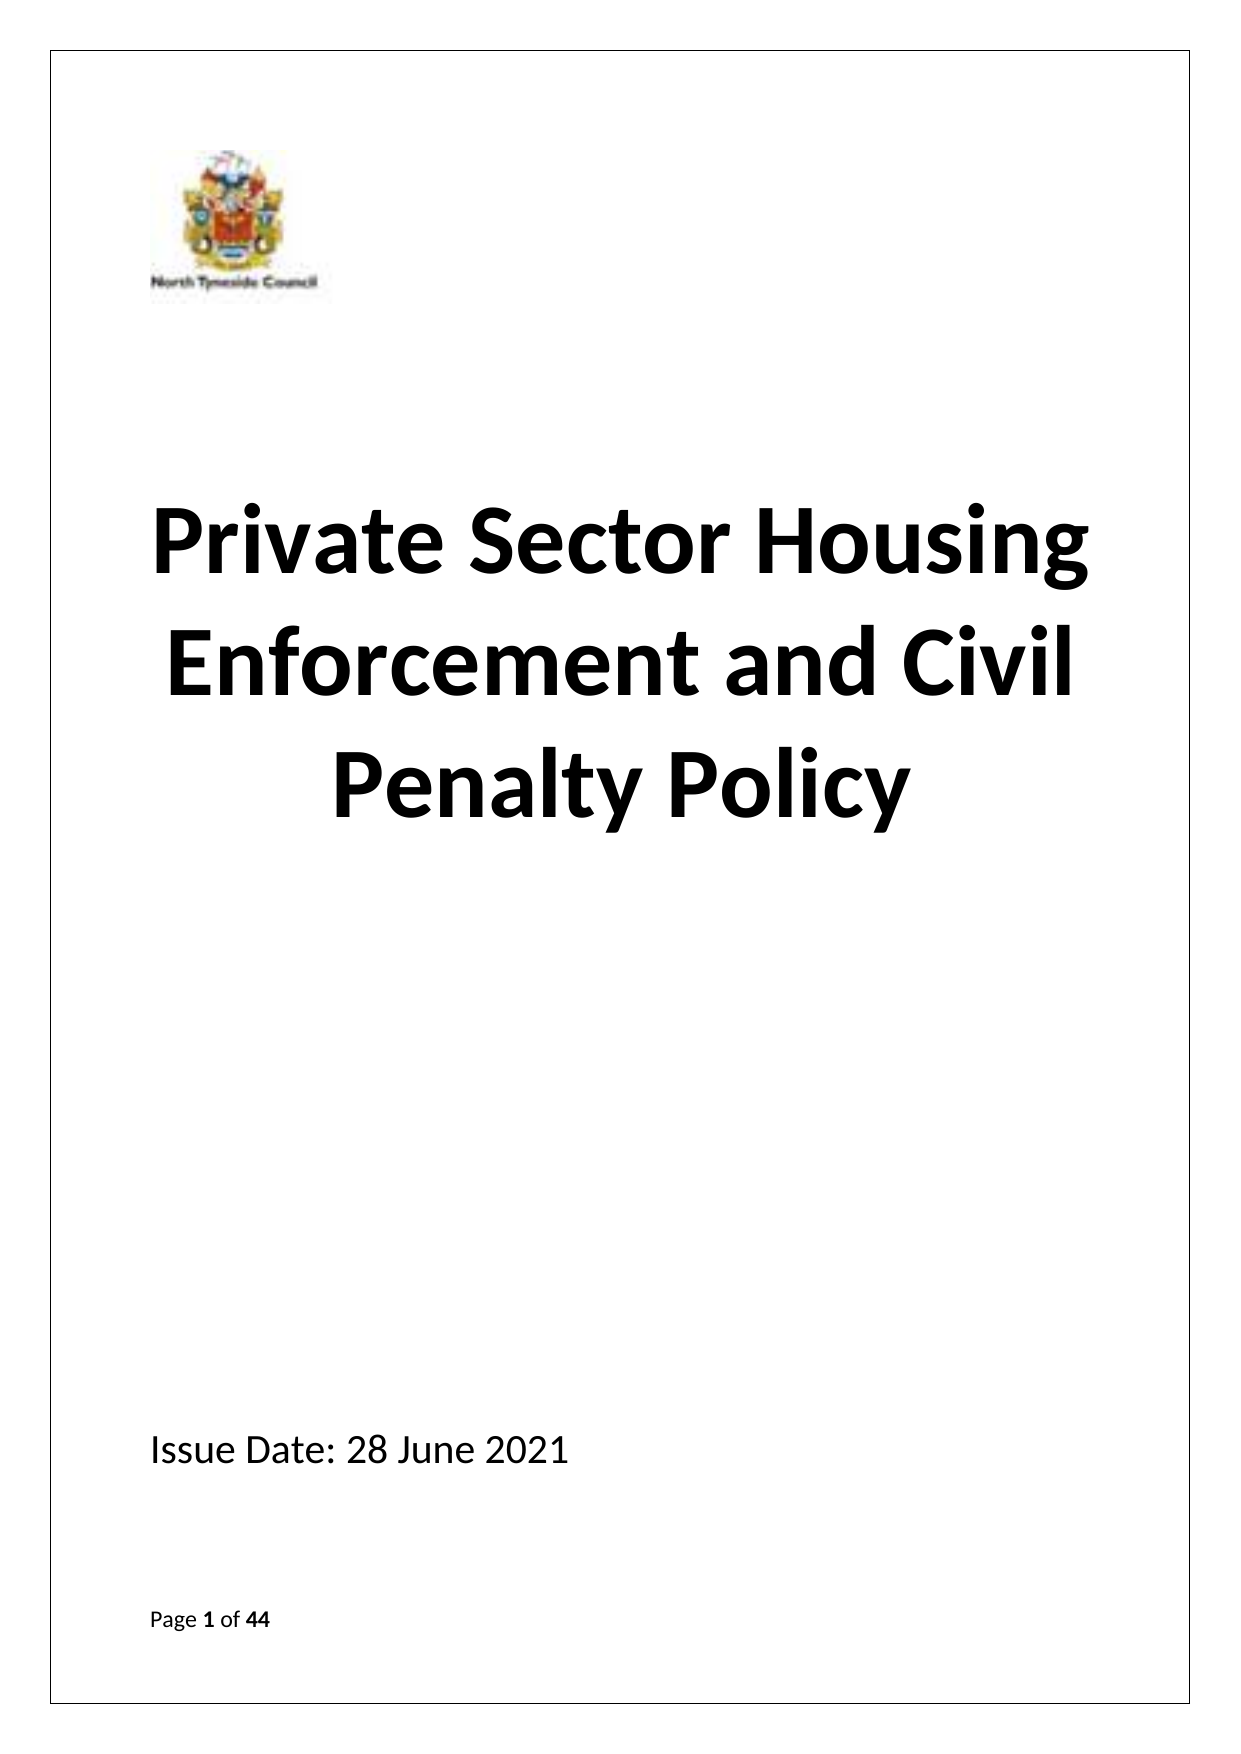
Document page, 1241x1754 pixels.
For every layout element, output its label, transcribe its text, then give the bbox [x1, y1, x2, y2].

text Private Sector Housing Enforcement and Civil Penalty Policy [150, 476, 1093, 842]
text Issue Date: 28 June 2021 [150, 1423, 1093, 1474]
